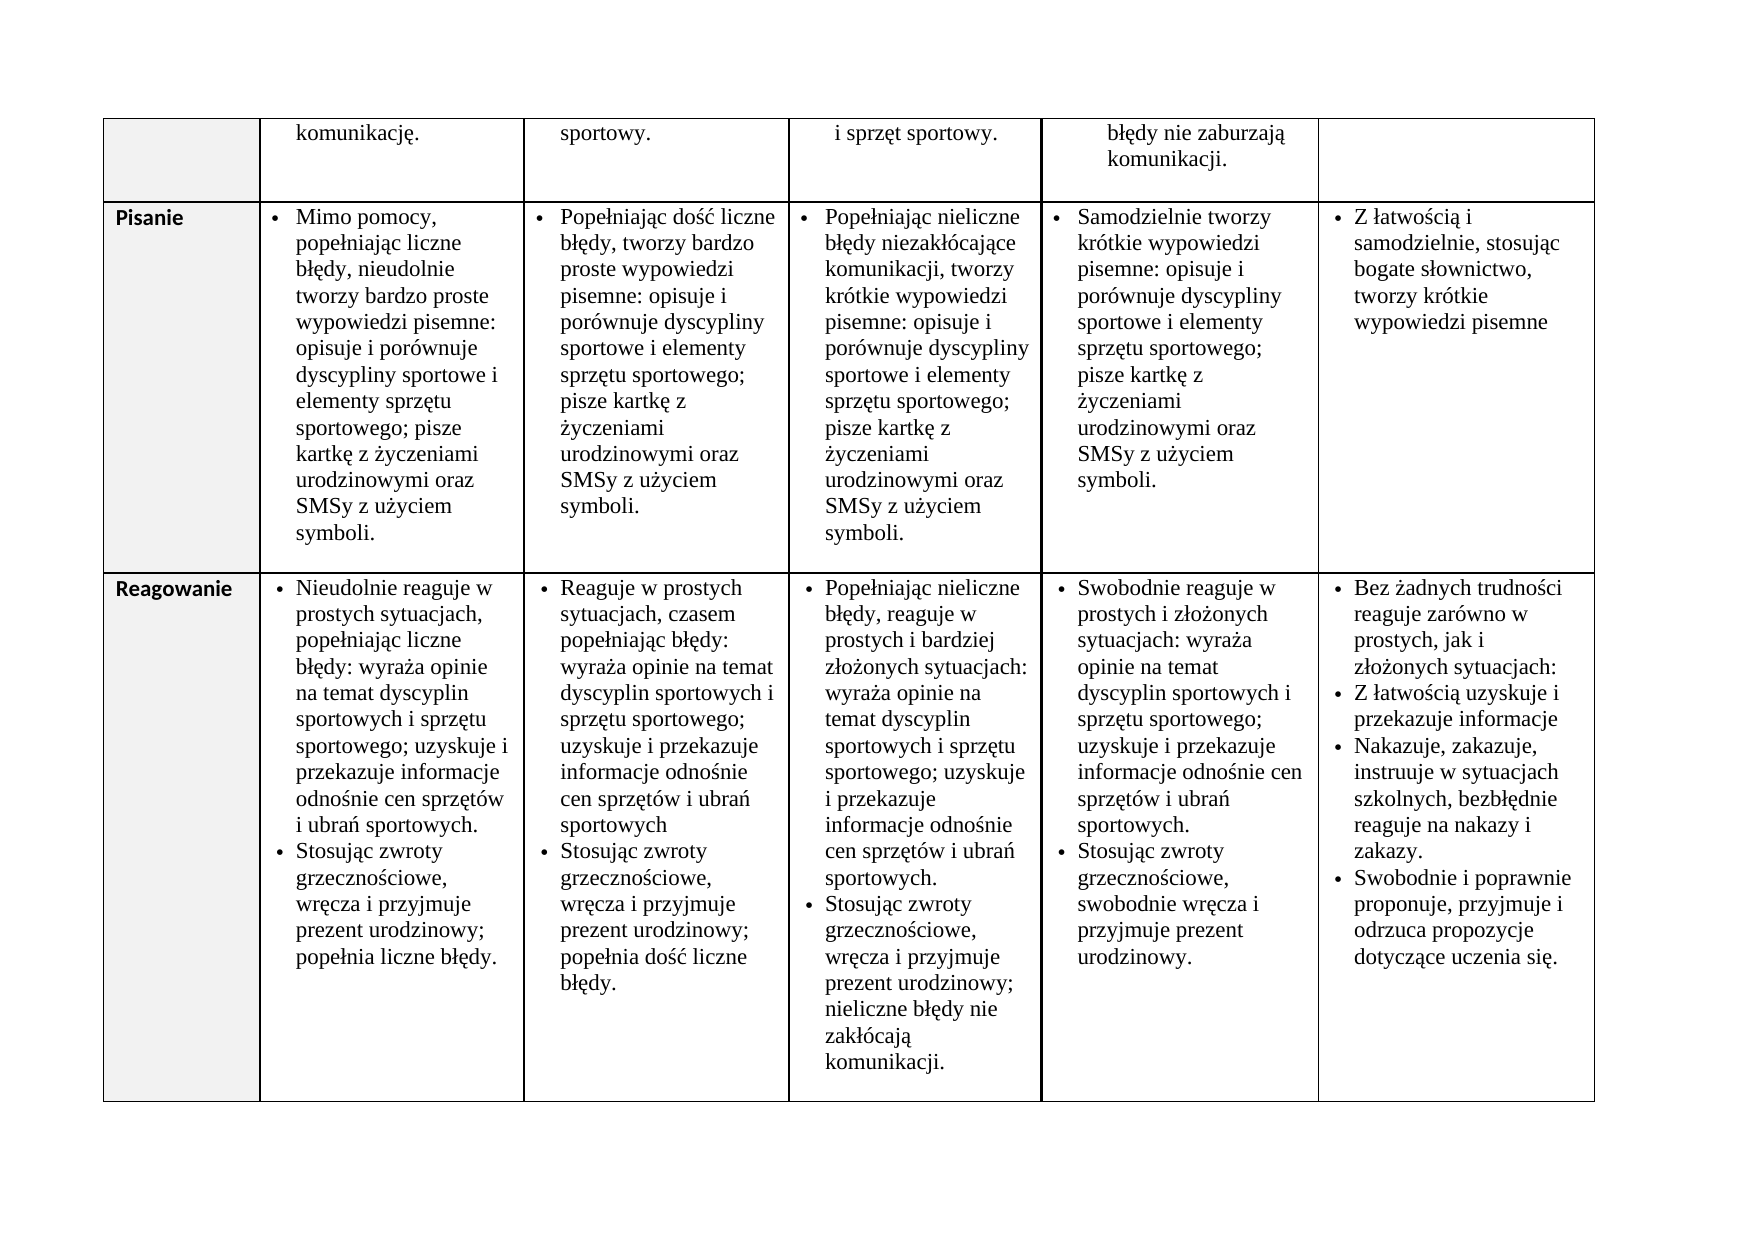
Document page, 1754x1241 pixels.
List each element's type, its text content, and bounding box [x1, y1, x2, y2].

table_cell i sprzęt sportowy. [790, 119, 1040, 201]
table_cell Popełniając dość liczne błędy, tworzy bardzo proste wypowiedzi pisemne: opisuje i porównuje dyscypliny sportowe i elementy sprzętu sportowego; pisze kartkę z życzeniami urodzinowymi oraz SMSy z użyciem symboli. [525, 203, 788, 572]
table_cell [1319, 119, 1594, 201]
table_cell [104, 119, 259, 201]
table_cell Pisanie [104, 203, 259, 572]
table_cell Popełniając nieliczne błędy niezakłócające komunikacji, tworzy krótkie wypowiedzi pisemne: opisuje i porównuje dyscypliny sportowe i elementy sprzętu sportowego; pisze kartkę z życzeniami urodzinowymi oraz SMSy z użyciem symboli. [790, 203, 1040, 572]
table_cell Popełniając nieliczne błędy, reaguje w prostych i bardziej złożonych sytuacjach: wyraża opinie na temat dyscyplin sportowych i sprzętu sportowego; uzyskuje i przekazuje informacje odnośnie cen sprzętów i ubrań sportowych. Stosując zwroty grzecznościowe, wręcza i przyjmuje prezent urodzinowy; nieliczne błędy nie zakłócają komunikacji. [790, 574, 1040, 1101]
table_cell komunikację. [261, 119, 523, 201]
table_cell Reagowanie [104, 574, 259, 1101]
table_cell Reaguje w prostych sytuacjach, czasem popełniając błędy: wyraża opinie na temat dyscyplin sportowych i sprzętu sportowego; uzyskuje i przekazuje informacje odnośnie cen sprzętów i ubrań sportowych Stosując zwroty grzecznościowe, wręcza i przyjmuje prezent urodzinowy; popełnia dość liczne błędy. [525, 574, 788, 1101]
table_cell Z łatwością i samodzielnie, stosując bogate słownictwo, tworzy krótkie wypowiedzi pisemne [1319, 203, 1594, 572]
table_cell Swobodnie reaguje w prostych i złożonych sytuacjach: wyraża opinie na temat dyscyplin sportowych i sprzętu sportowego; uzyskuje i przekazuje informacje odnośnie cen sprzętów i ubrań sportowych. Stosując zwroty grzecznościowe, swobodnie wręcza i przyjmuje prezent urodzinowy. [1043, 574, 1318, 1101]
table_cell Nieudolnie reaguje w prostych sytuacjach, popełniając liczne błędy: wyraża opinie na temat dyscyplin sportowych i sprzętu sportowego; uzyskuje i przekazuje informacje odnośnie cen sprzętów i ubrań sportowych. Stosując zwroty grzecznościowe, wręcza i przyjmuje prezent urodzinowy; popełnia liczne błędy. [261, 574, 523, 1101]
table_cell błędy nie zaburzają komunikacji. [1043, 119, 1318, 201]
table_cell sportowy. [525, 119, 788, 201]
table_cell Samodzielnie tworzy krótkie wypowiedzi pisemne: opisuje i porównuje dyscypliny sportowe i elementy sprzętu sportowego; pisze kartkę z życzeniami urodzinowymi oraz SMSy z użyciem symboli. [1043, 203, 1318, 572]
table_cell Bez żadnych trudności reaguje zarówno w prostych, jak i złożonych sytuacjach: Z łatwością uzyskuje i przekazuje informacje Nakazuje, zakazuje, instruuje w sytuacjach szkolnych, bezbłędnie reaguje na nakazy i zakazy. Swobodnie i poprawnie proponuje, przyjmuje i odrzuca propozycje dotyczące uczenia się. [1319, 574, 1594, 1101]
table_cell Mimo pomocy, popełniając liczne błędy, nieudolnie tworzy bardzo proste wypowiedzi pisemne: opisuje i porównuje dyscypliny sportowe i elementy sprzętu sportowego; pisze kartkę z życzeniami urodzinowymi oraz SMSy z użyciem symboli. [261, 203, 523, 572]
